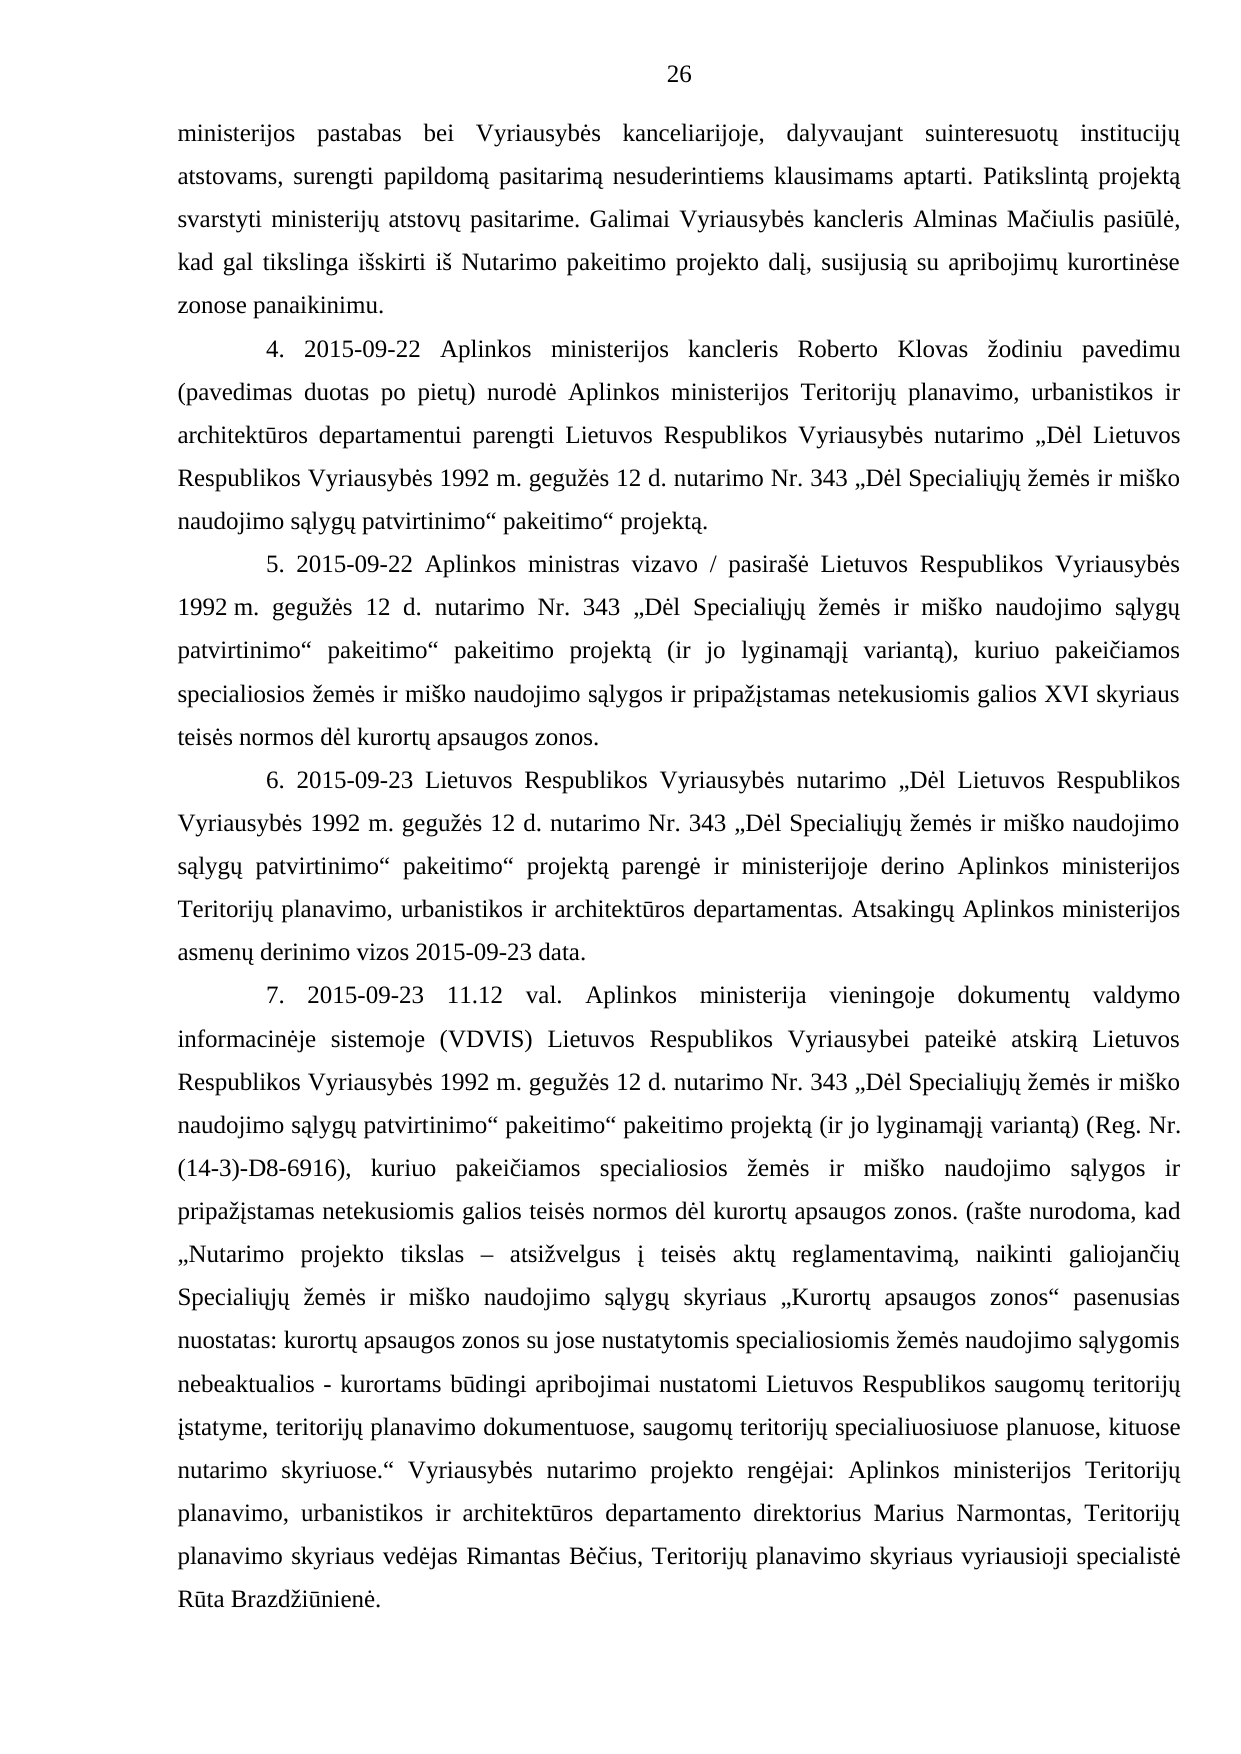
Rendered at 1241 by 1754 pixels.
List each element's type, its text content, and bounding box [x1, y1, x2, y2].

text 4. 2015-09-22 Aplinkos ministerijos kancleris Roberto Klovas žodiniu pavedimu (pavedimas duotas po pietų) nurodė Aplinkos ministerijos Teritorijų planavimo, urbanistikos ir architektūros departamentui parengti Lietuvos Respublikos Vyriausybės nutarimo „Dėl Lietuvos Respublikos Vyriausybės 1992 m. gegužės 12 d. nutarimo Nr. 343 „Dėl Specialiųjų žemės ir miško naudojimo sąlygų patvirtinimo“ pakeitimo“ projektą. [177, 334, 1181, 535]
text 5. 2015-09-22 Aplinkos ministras vizavo / pasirašė Lietuvos Respublikos Vyriausybės 1992 m. gegužės 12 d. nutarimo Nr. 343 „Dėl Specialiųjų žemės ir miško naudojimo sąlygų patvirtinimo“ pakeitimo“ pakeitimo projektą (ir jo lyginamąjį variantą), kuriuo pakeičiamos specialiosios žemės ir miško naudojimo sąlygos ir pripažįstamas netekusiomis galios XVI skyriaus teisės normos dėl kurortų apsaugos zonos. [177, 549, 1181, 751]
text 6. 2015-09-23 Lietuvos Respublikos Vyriausybės nutarimo „Dėl Lietuvos Respublikos Vyriausybės 1992 m. gegužės 12 d. nutarimo Nr. 343 „Dėl Specialiųjų žemės ir miško naudojimo sąlygų patvirtinimo“ pakeitimo“ projektą parengė ir ministerijoje derino Aplinkos ministerijos Teritorijų planavimo, urbanistikos ir architektūros departamentas. Atsakingų Aplinkos ministerijos asmenų derinimo vizos 2015-09-23 data. [177, 765, 1181, 966]
text 7. 2015-09-23 11.12 val. Aplinkos ministerija vieningoje dokumentų valdymo informacinėje sistemoje (VDVIS) Lietuvos Respublikos Vyriausybei pateikė atskirą Lietuvos Respublikos Vyriausybės 1992 m. gegužės 12 d. nutarimo Nr. 343 „Dėl Specialiųjų žemės ir miško naudojimo sąlygų patvirtinimo“ pakeitimo“ pakeitimo projektą (ir jo lyginamąjį variantą) (Reg. Nr. (14-3)-D8-6916), kuriuo pakeičiamos specialiosios žemės ir miško naudojimo sąlygos ir pripažįstamas netekusiomis galios teisės normos dėl kurortų apsaugos zonos. (rašte nurodoma, kad „Nutarimo projekto tikslas – atsižvelgus į teisės aktų reglamentavimą, naikinti galiojančių Specialiųjų žemės ir miško naudojimo sąlygų skyriaus „Kurortų apsaugos zonos“ pasenusias nuostatas: kurortų apsaugos zonos su jose nustatytomis specialiosiomis žemės naudojimo sąlygomis nebeaktualios - kurortams būdingi apribojimai nustatomi Lietuvos Respublikos saugomų teritorijų įstatyme, teritorijų planavimo dokumentuose, saugomų teritorijų specialiuosiuose planuose, kituose nutarimo skyriuose.“ Vyriausybės nutarimo projekto rengėjai: Aplinkos ministerijos Teritorijų planavimo, urbanistikos ir architektūros departamento direktorius Marius Narmontas, Teritorijų planavimo skyriaus vedėjas Rimantas Bėčius, Teritorijų planavimo skyriaus vyriausioji specialistė Rūta Brazdžiūnienė. [177, 981, 1181, 1613]
text ministerijos pastabas bei Vyriausybės kanceliarijoje, dalyvaujant suinteresuotų institucijų atstovams, surengti papildomą pasitarimą nesuderintiems klausimams aptarti. Patikslintą projektą svarstyti ministerijų atstovų pasitarime. Galimai Vyriausybės kancleris Alminas Mačiulis pasiūlė, kad gal tikslinga išskirti iš Nutarimo pakeitimo projekto dalį, susijusią su apribojimų kurortinėse zonose panaikinimu. [177, 118, 1181, 319]
